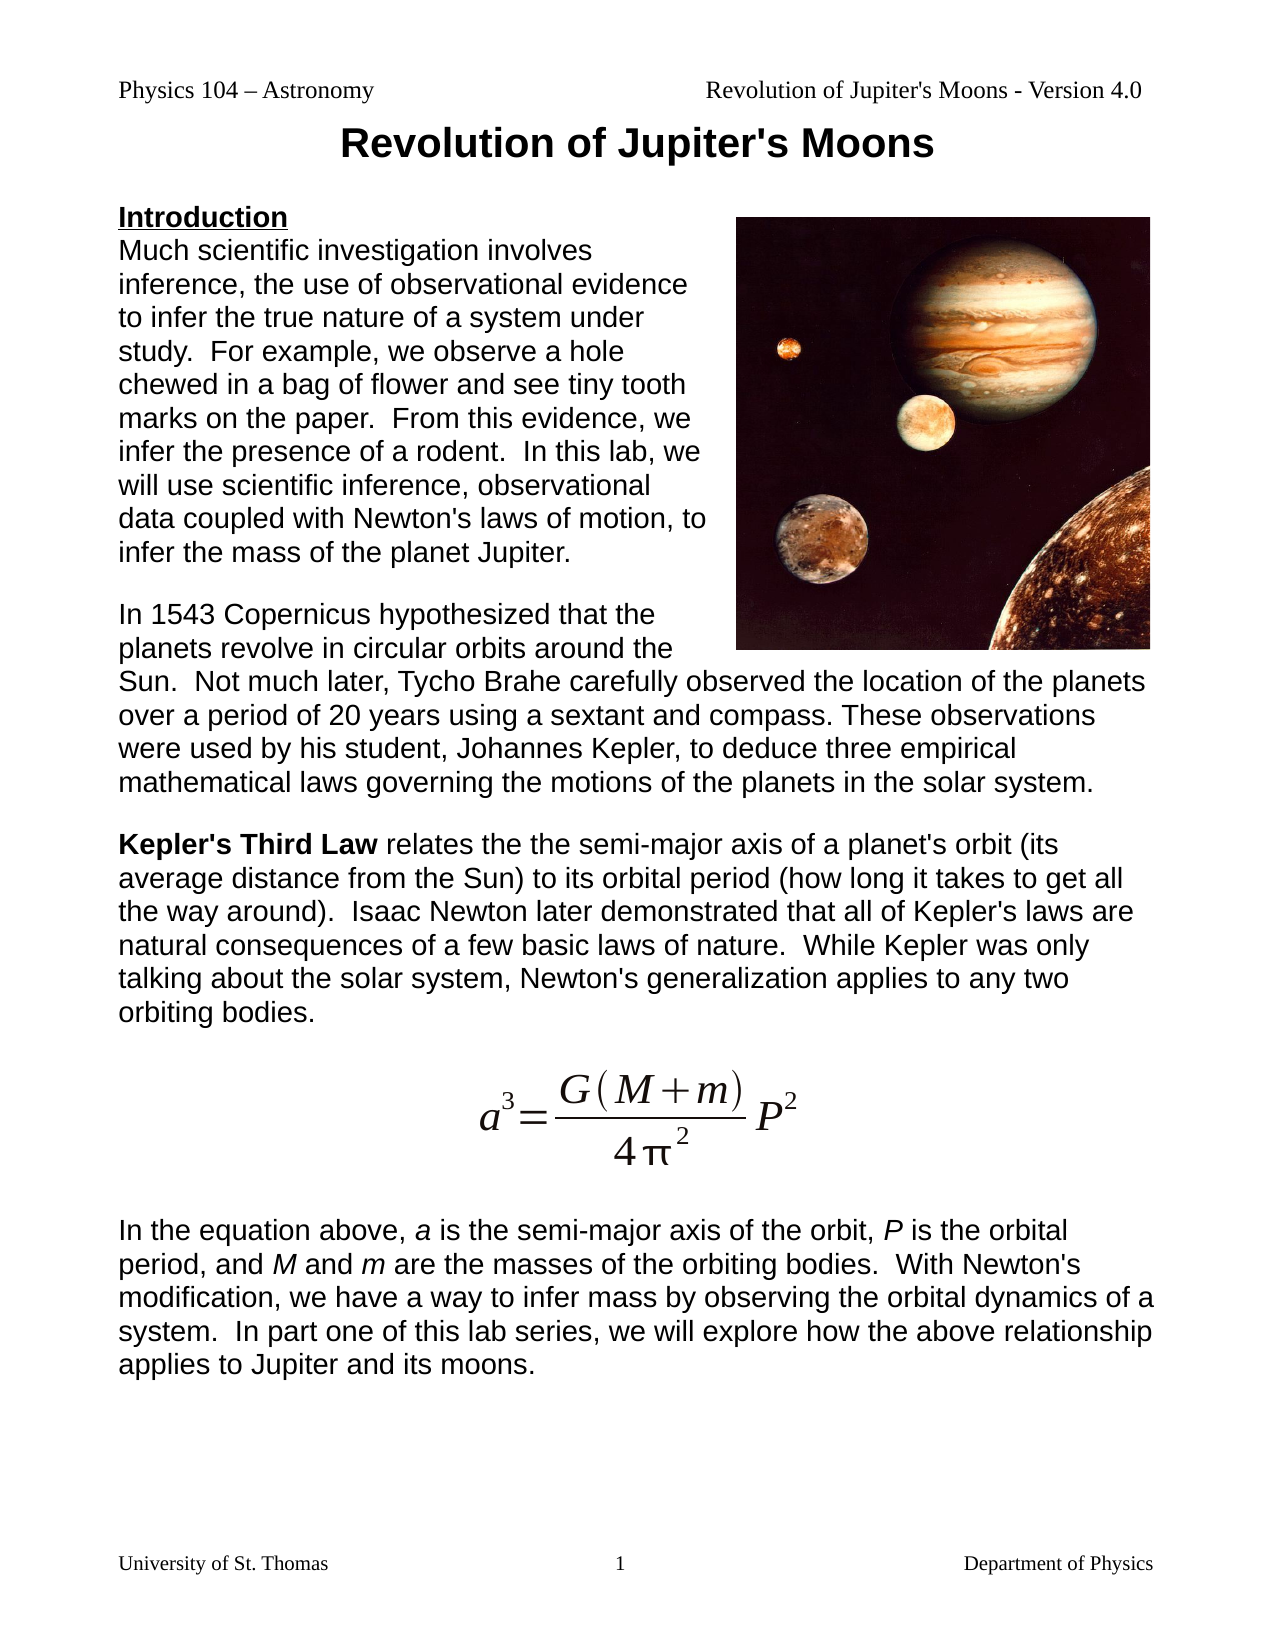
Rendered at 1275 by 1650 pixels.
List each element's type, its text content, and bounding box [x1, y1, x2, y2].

text In 1543 Copernicus hypothesized that the planets revolve in circular orbits around the Sun. Not much later, Tycho Brahe carefully observed the location of the planets over a period of 20 years using a sextant and compass. These observations were used by his student, Johannes Kepler, to deduce three empirical mathematical laws governing the motions of the planets in the solar system. [118, 597, 1157, 798]
text Introduction [118, 199, 1157, 233]
text In the equation above, a is the semi-major axis of the orbit, P is the orbital period, and M and m are the masses of the orbiting bodies. With Newton's modification, we have a way to infer mass by observing the orbital dynamics of a system. In part one of this lab series, we will explore how the above relationship applies to Jupiter and its moons. [118, 1213, 1157, 1381]
text Revolution of Jupiter's Moons [118, 118, 1157, 166]
text Much scientific investigation involves inference, the use of observational evidence to infer the true nature of a system under study. For example, we observe a hole chewed in a bag of flower and see tiny tooth marks on the paper. From this evidence, we infer the presence of a rodent. In this lab, we will use scientific inference, observational data coupled with Newton's laws of motion, to infer the mass of the planet Jupiter. [118, 233, 734, 568]
text Kepler's Third Law relates the the semi-major axis of a planet's orbit (its average distance from the Sun) to its orbital period (how long it takes to get all the way around). Isaac Newton later demonstrated that all of Kepler's laws are natural consequences of a few basic laws of nature. While Kepler was only talking about the solar system, Newton's generalization applies to any two orbiting bodies. [118, 827, 1157, 1028]
picture [736, 217, 1150, 650]
